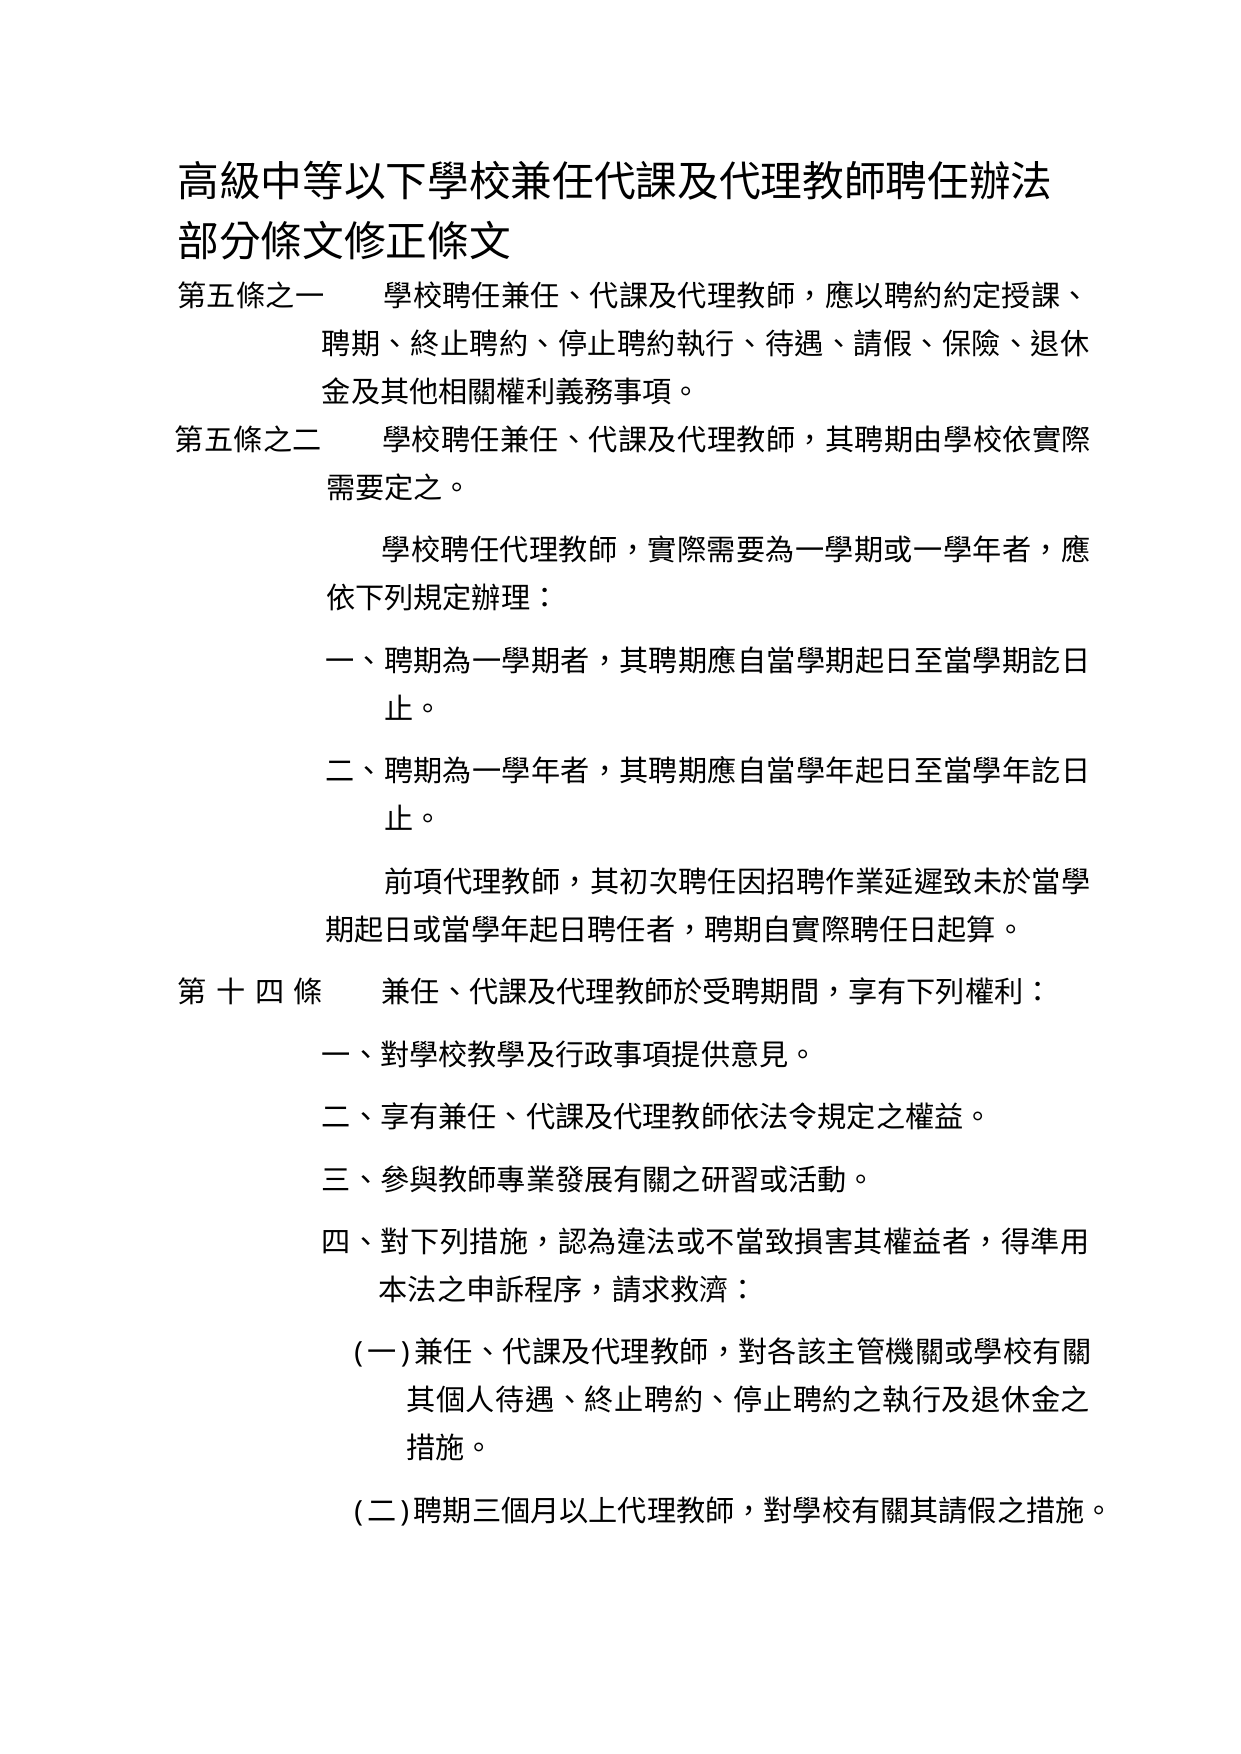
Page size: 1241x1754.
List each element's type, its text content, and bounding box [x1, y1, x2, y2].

text 學校聘任代理教師，實際需要為一學期或一學年者，應依下列規定辦理： [326, 522, 1092, 618]
subtitle 高級中等以下學校兼任代課及代理教師聘任辦法部分條文修正條文 [177, 148, 1092, 268]
text 前項代理教師，其初次聘任因招聘作業延遲致未於當學期起日或當學年起日聘任者，聘期自實際聘任日起算。 [325, 854, 1092, 949]
text 第五條之二 學校聘任兼任、代課及代理教師，其聘期由學校依實際需要定之。 [174, 412, 1092, 508]
text (一)兼任、代課及代理教師，對各該主管機關或學校有關其個人待遇、終止聘約、停止聘約之執行及退休金之措施。 [349, 1324, 1092, 1468]
text (二)聘期三個月以上代理教師，對學校有關其請假之措施。 [349, 1483, 1092, 1531]
text 第五條之一 學校聘任兼任、代課及代理教師，應以聘約約定授課、聘期、終止聘約、停止聘約執行、待遇、請假、保險、退休金及其他相關權利義務事項。 [177, 268, 1092, 412]
text 四、對下列措施，認為違法或不當致損害其權益者，得準用本法之申訴程序，請求救濟： [322, 1214, 1092, 1310]
text 第十四條 兼任、代課及代理教師於受聘期間，享有下列權利： [177, 964, 1092, 1012]
text 一、對學校教學及行政事項提供意見。 [322, 1027, 1092, 1074]
text 二、享有兼任、代課及代理教師依法令規定之權益。 [322, 1089, 1092, 1137]
text 一、聘期為一學期者，其聘期應自當學期起日至當學期訖日止。 [325, 633, 1092, 729]
text 二、聘期為一學年者，其聘期應自當學年起日至當學年訖日止。 [325, 743, 1092, 839]
text 三、參與教師專業發展有關之研習或活動。 [322, 1152, 1092, 1199]
